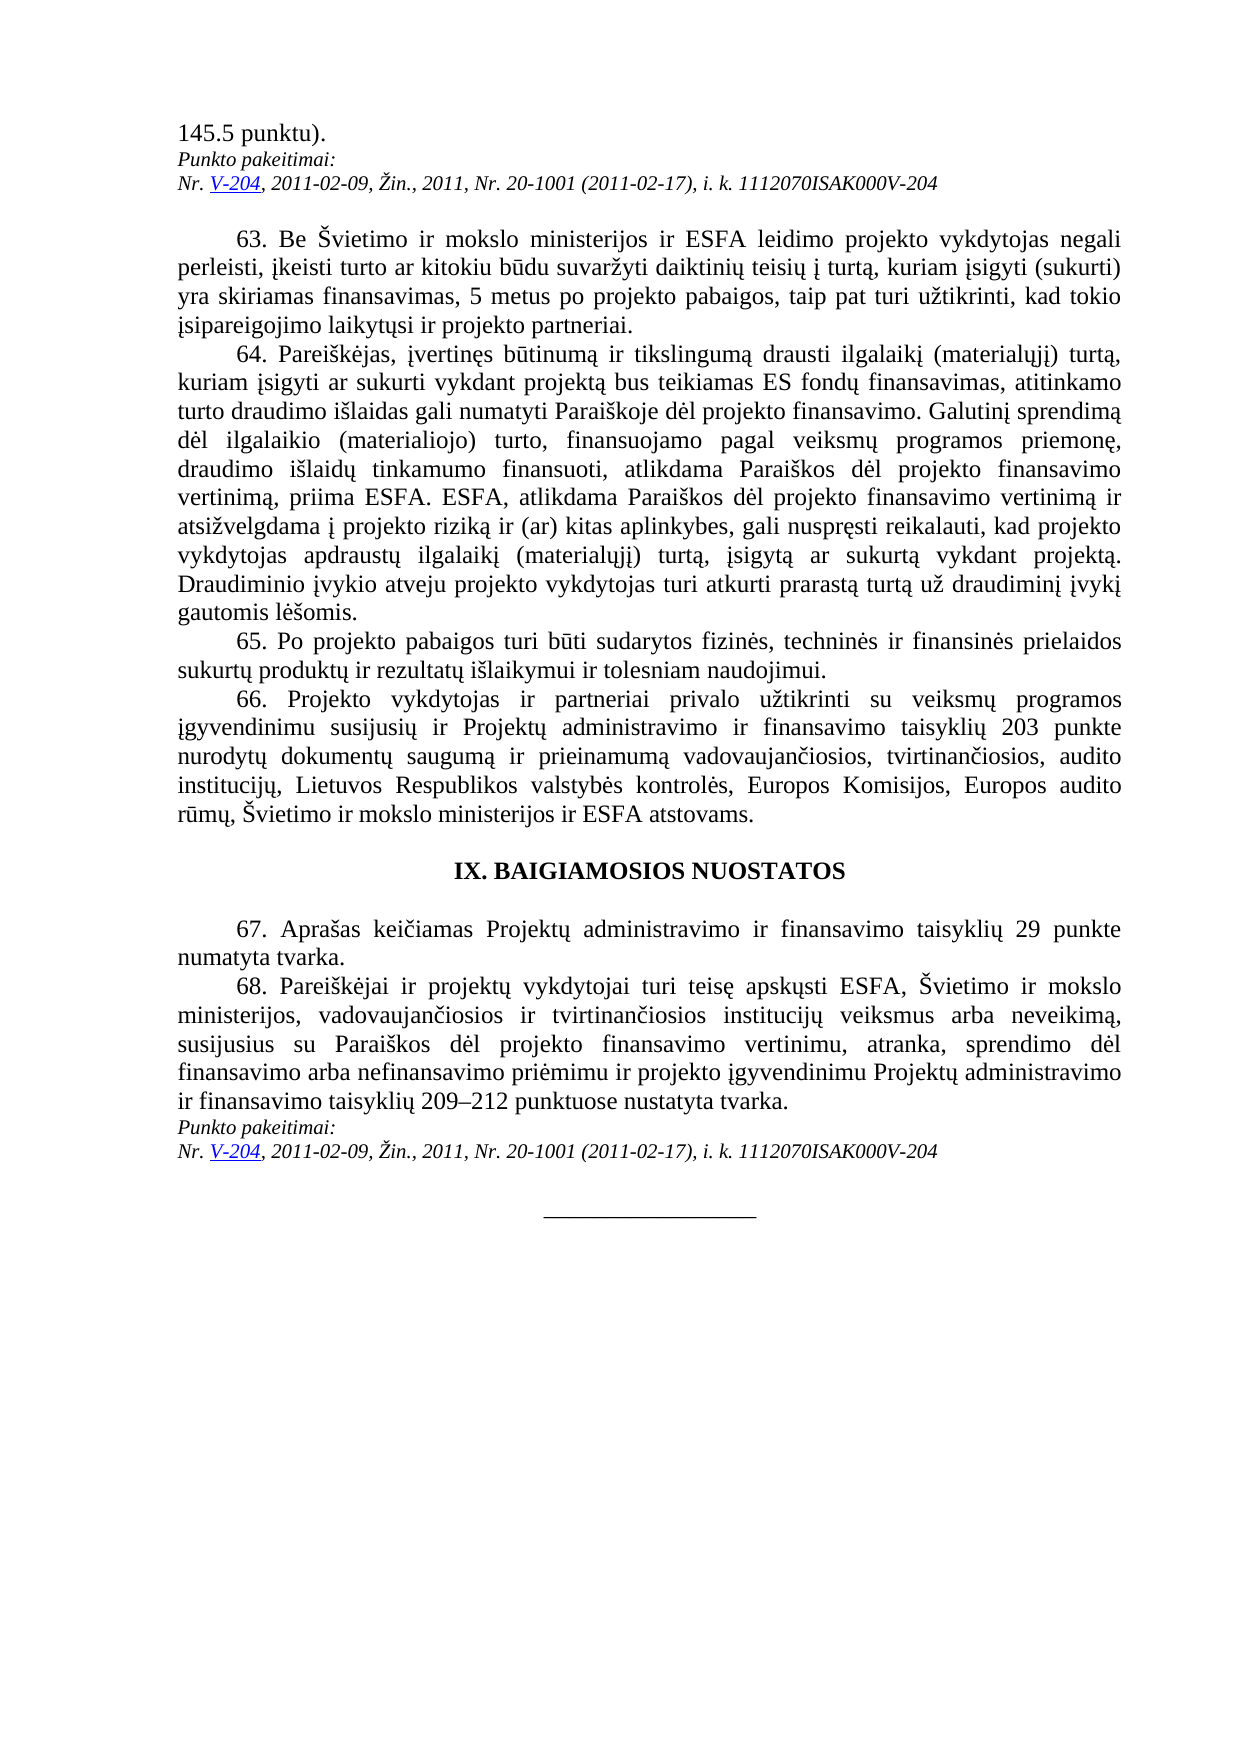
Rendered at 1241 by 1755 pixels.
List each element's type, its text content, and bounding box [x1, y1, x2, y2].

text Nr. V-204, 2011-02-09, Žin., 2011, Nr. 20-1001 (2011-02-17), i. k. 1112070ISAK000V-204 [177, 171, 1122, 195]
text _________________ [177, 1192, 1122, 1221]
text IX. BAIGIAMOSIOS NUOSTATOS [177, 856, 1122, 885]
text 68. Pareiškėjai ir projektų vykdytojai turi teisę apskųsti ESFA, Švietimo ir mokslo ministerijos, vadovaujančiosios ir tvirtinančiosios institucijų veiksmus arba neveikimą, susijusius su Paraiškos dėl projekto finansavimo vertinimu, atranka, sprendimo dėl finansavimo arba nefinansavimo priėmimu ir projekto įgyvendinimu Projektų administravimo ir finansavimo taisyklių 209–212 punktuose nustatyta tvarka. [177, 971, 1122, 1115]
text 67. Aprašas keičiamas Projektų administravimo ir finansavimo taisyklių 29 punkte numatyta tvarka. [177, 914, 1122, 971]
text Punkto pakeitimai: [177, 147, 1122, 171]
text Nr. V-204, 2011-02-09, Žin., 2011, Nr. 20-1001 (2011-02-17), i. k. 1112070ISAK000V-204 [177, 1139, 1122, 1163]
text 64. Pareiškėjas, įvertinęs būtinumą ir tikslingumą drausti ilgalaikį (materialųjį) turtą, kuriam įsigyti ar sukurti vykdant projektą bus teikiamas ES fondų finansavimas, atitinkamo turto draudimo išlaidas gali numatyti Paraiškoje dėl projekto finansavimo. Galutinį sprendimą dėl ilgalaikio (materialiojo) turto, finansuojamo pagal veiksmų programos priemonę, draudimo išlaidų tinkamumo finansuoti, atlikdama Paraiškos dėl projekto finansavimo vertinimą, priima ESFA. ESFA, atlikdama Paraiškos dėl projekto finansavimo vertinimą ir atsižvelgdama į projekto riziką ir (ar) kitas aplinkybes, gali nuspręsti reikalauti, kad projekto vykdytojas apdraustų ilgalaikį (materialųjį) turtą, įsigytą ar sukurtą vykdant projektą. Draudiminio įvykio atveju projekto vykdytojas turi atkurti prarastą turtą už draudiminį įvykį gautomis lėšomis. [177, 339, 1122, 626]
text Punkto pakeitimai: [177, 1115, 1122, 1139]
text 65. Po projekto pabaigos turi būti sudarytos fizinės, techninės ir finansinės prielaidos sukurtų produktų ir rezultatų išlaikymui ir tolesniam naudojimui. [177, 626, 1122, 684]
text 63. Be Švietimo ir mokslo ministerijos ir ESFA leidimo projekto vykdytojas negali perleisti, įkeisti turto ar kitokiu būdu suvaržyti daiktinių teisių į turtą, kuriam įsigyti (sukurti) yra skiriamas finansavimas, 5 metus po projekto pabaigos, taip pat turi užtikrinti, kad tokio įsipareigojimo laikytųsi ir projekto partneriai. [177, 224, 1122, 339]
text 145.5 punktu). [177, 118, 1122, 147]
text 66. Projekto vykdytojas ir partneriai privalo užtikrinti su veiksmų programos įgyvendinimu susijusių ir Projektų administravimo ir finansavimo taisyklių 203 punkte nurodytų dokumentų saugumą ir prieinamumą vadovaujančiosios, tvirtinančiosios, audito institucijų, Lietuvos Respublikos valstybės kontrolės, Europos Komisijos, Europos audito rūmų, Švietimo ir mokslo ministerijos ir ESFA atstovams. [177, 684, 1122, 827]
